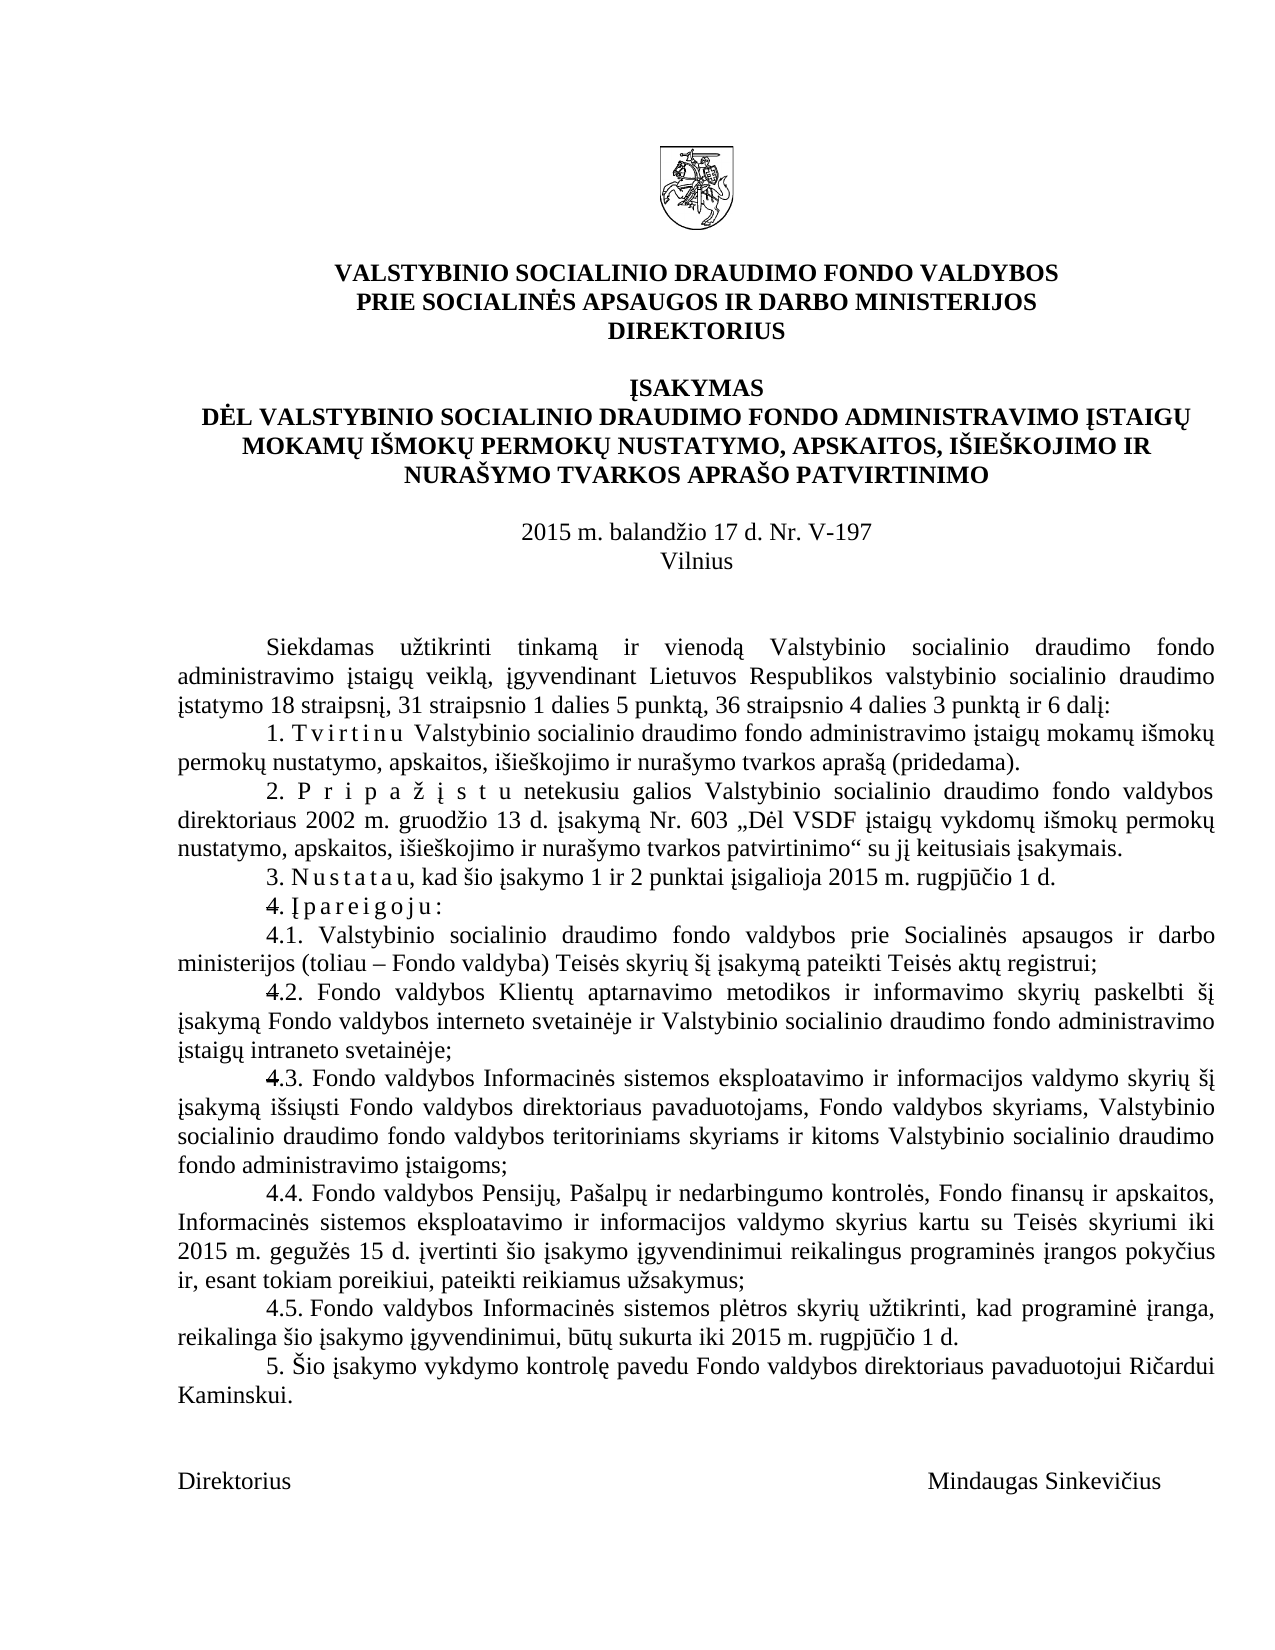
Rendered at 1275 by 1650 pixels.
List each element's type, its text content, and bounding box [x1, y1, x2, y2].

text 4. Įpareigoju: [177, 891, 1216, 920]
text DIREKTORIUS [177, 316, 1216, 345]
text 4.4. Fondo valdybos Pensijų, Pašalpų ir nedarbingumo kontrolės, Fondo finansų ir apskaitos, Informacinės sistemos eksploatavimo ir informacijos valdymo skyrius kartu su Teisės skyriumi iki 2015 m. gegužės 15 d. įvertinti šio įsakymo įgyvendinimui reikalingus programinės įrangos pokyčius ir, esant tokiam poreikiui, pateikti reikiamus užsakymus; [177, 1178, 1216, 1293]
text 2015 m. balandžio 17 d. Nr. V-197 [177, 517, 1216, 546]
text Direktorius Mindaugas Sinkevičius [177, 1466, 1216, 1495]
text 4.5. Fondo valdybos Informacinės sistemos plėtros skyrių užtikrinti, kad programinė įranga, reikalinga šio įsakymo įgyvendinimui, būtų sukurta iki 2015 m. rugpjūčio 1 d. [177, 1293, 1216, 1351]
text PRIE SOCIALINĖS APSAUGOS IR DARBO MINISTERIJOS [177, 287, 1216, 316]
text 4.2. Fondo valdybos Klientų aptarnavimo metodikos ir informavimo skyrių paskelbti šį įsakymą Fondo valdybos interneto svetainėje ir Valstybinio socialinio draudimo fondo administravimo įstaigų intraneto svetainėje; [177, 977, 1216, 1063]
text 2. P r i p a ž į s t u netekusiu galios Valstybinio socialinio draudimo fondo valdybos direktoriaus 2002 m. gruodžio 13 d. įsakymą Nr. 603 „Dėl VSDF įstaigų vykdomų išmokų permokų nustatymo, apskaitos, išieškojimo ir nurašymo tvarkos patvirtinimo“ su jį keitusiais įsakymais. [177, 776, 1216, 862]
text ĮSAKYMAS [177, 373, 1216, 402]
text 5. Šio įsakymo vykdymo kontrolę pavedu Fondo valdybos direktoriaus pavaduotojui Ričardui Kaminskui. [177, 1351, 1216, 1408]
text 4.3. Fondo valdybos Informacinės sistemos eksploatavimo ir informacijos valdymo skyrių šį įsakymą išsiųsti Fondo valdybos direktoriaus pavaduotojams, Fondo valdybos skyriams, Valstybinio socialinio draudimo fondo valdybos teritoriniams skyriams ir kitoms Valstybinio socialinio draudimo fondo administravimo įstaigoms; [177, 1063, 1216, 1178]
text VALSTYBINIO SOCIALINIO DRAUDIMO FONDO VALDYBOS [177, 258, 1216, 287]
text Siekdamas užtikrinti tinkamą ir vienodą Valstybinio socialinio draudimo fondo administravimo įstaigų veiklą, įgyvendinant Lietuvos Respublikos valstybinio socialinio draudimo įstatymo 18 straipsnį, 31 straipsnio 1 dalies 5 punktą, 36 straipsnio 4 dalies 3 punktą ir 6 dalį: [177, 632, 1216, 718]
text 3. Nustatau, kad šio įsakymo 1 ir 2 punktai įsigalioja 2015 m. rugpjūčio 1 d. [177, 862, 1216, 891]
text 1. Tvirtinu Valstybinio socialinio draudimo fondo administravimo įstaigų mokamų išmokų permokų nustatymo, apskaitos, išieškojimo ir nurašymo tvarkos aprašą (pridedama). [177, 718, 1216, 776]
text DĖL VALSTYBINIO SOCIALINIO DRAUDIMO FONDO ADMINISTRAVIMO ĮSTAIGŲ MOKAMŲ IŠMOKŲ PERMOKŲ NUSTATYMO, APSKAITOS, IŠIEŠKOJIMO IR NURAŠYMO TVARKOS APRAŠO PATVIRTINIMO [177, 402, 1216, 488]
text 4.1. Valstybinio socialinio draudimo fondo valdybos prie Socialinės apsaugos ir darbo ministerijos (toliau – Fondo valdyba) Teisės skyrių šį įsakymą pateikti Teisės aktų registrui; [177, 920, 1216, 977]
text Vilnius [177, 546, 1216, 575]
